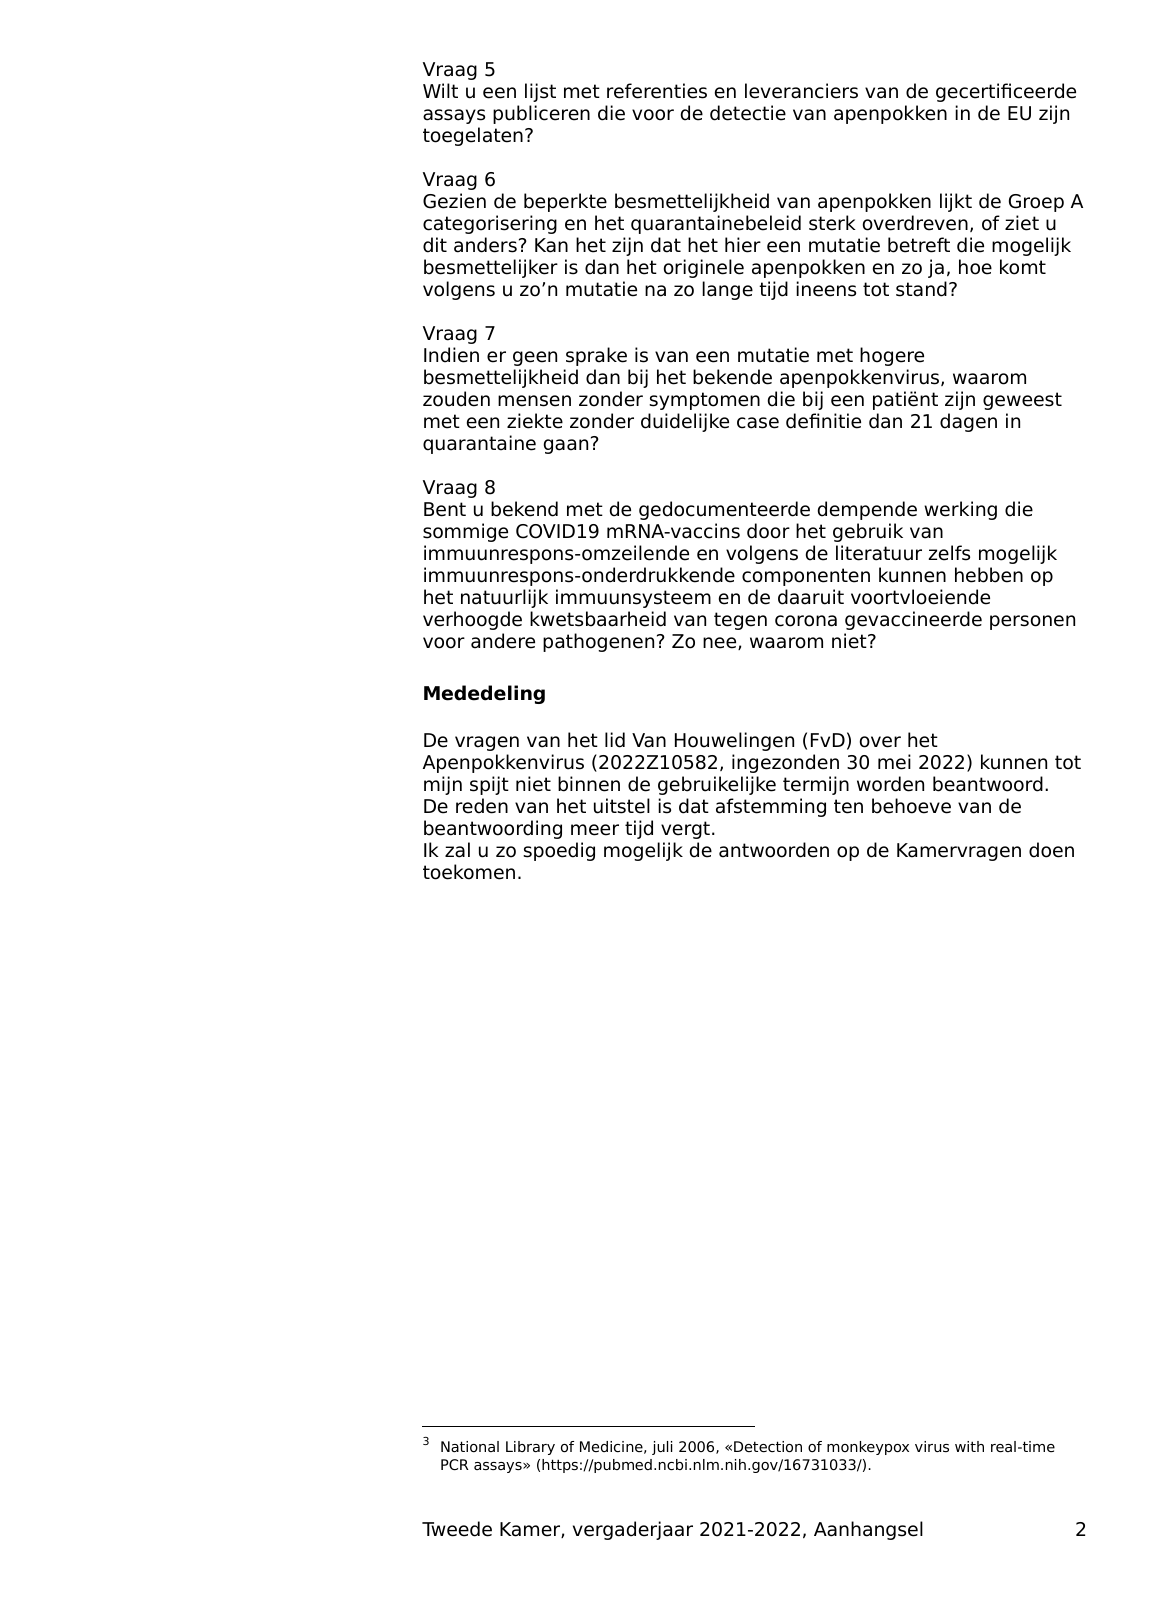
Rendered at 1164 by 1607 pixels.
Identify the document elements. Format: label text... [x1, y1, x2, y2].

text Indien er geen sprake is van een mutatie met hogere besmettelijkheid dan bij het bekende apenpokkenvirus, waarom zouden mensen zonder symptomen die bij een patiënt zijn geweest met een ziekte zonder duidelijke case definitie dan 21 dagen in quarantaine gaan? [422, 345, 1087, 455]
text Vraag 8 [422, 477, 1087, 499]
text Gezien de beperkte besmettelijkheid van apenpokken lijkt de Groep A categorisering en het quarantainebeleid sterk overdreven, of ziet u dit anders? Kan het zijn dat het hier een mutatie betreft die mogelijk besmettelijker is dan het originele apenpokken en zo ja, hoe komt volgens u zo’n mutatie na zo lange tijd ineens tot stand? [422, 191, 1087, 301]
text Vraag 6 [422, 169, 1087, 191]
text Vraag 5 [422, 59, 1087, 81]
text De reden van het uitstel is dat afstemming ten behoeve van de beantwoording meer tijd vergt. [422, 796, 1087, 840]
text Wilt u een lijst met referenties en leveranciers van de gecertificeerde assays publiceren die voor de detectie van apenpokken in de EU zijn toegelaten? [422, 81, 1087, 147]
text De vragen van het lid Van Houwelingen (FvD) over het Apenpokkenvirus (2022Z10582, ingezonden 30 mei 2022) kunnen tot mijn spijt niet binnen de gebruikelijke termijn worden beantwoord. [422, 730, 1087, 796]
text National Library of Medicine, juli 2006, «Detection of monkeypox virus with real-time PCR assays» (https://pubmed.ncbi.nlm.nih.gov/16731033/). [422, 1435, 1087, 1474]
text Ik zal u zo spoedig mogelijk de antwoorden op de Kamervragen doen toekomen. [422, 840, 1087, 884]
text Bent u bekend met de gedocumenteerde dempende werking die sommige COVID19 mRNA-vaccins door het gebruik van immuunrespons-omzeilende en volgens de literatuur zelfs mogelijk immuunrespons-onderdrukkende componenten kunnen hebben op het natuurlijk immuunsysteem en de daaruit voortvloeiende verhoogde kwetsbaarheid van tegen corona gevaccineerde personen voor andere pathogenen? Zo nee, waarom niet? [422, 499, 1087, 653]
subtitle Mededeling [422, 683, 1087, 705]
text Vraag 7 [422, 323, 1087, 345]
